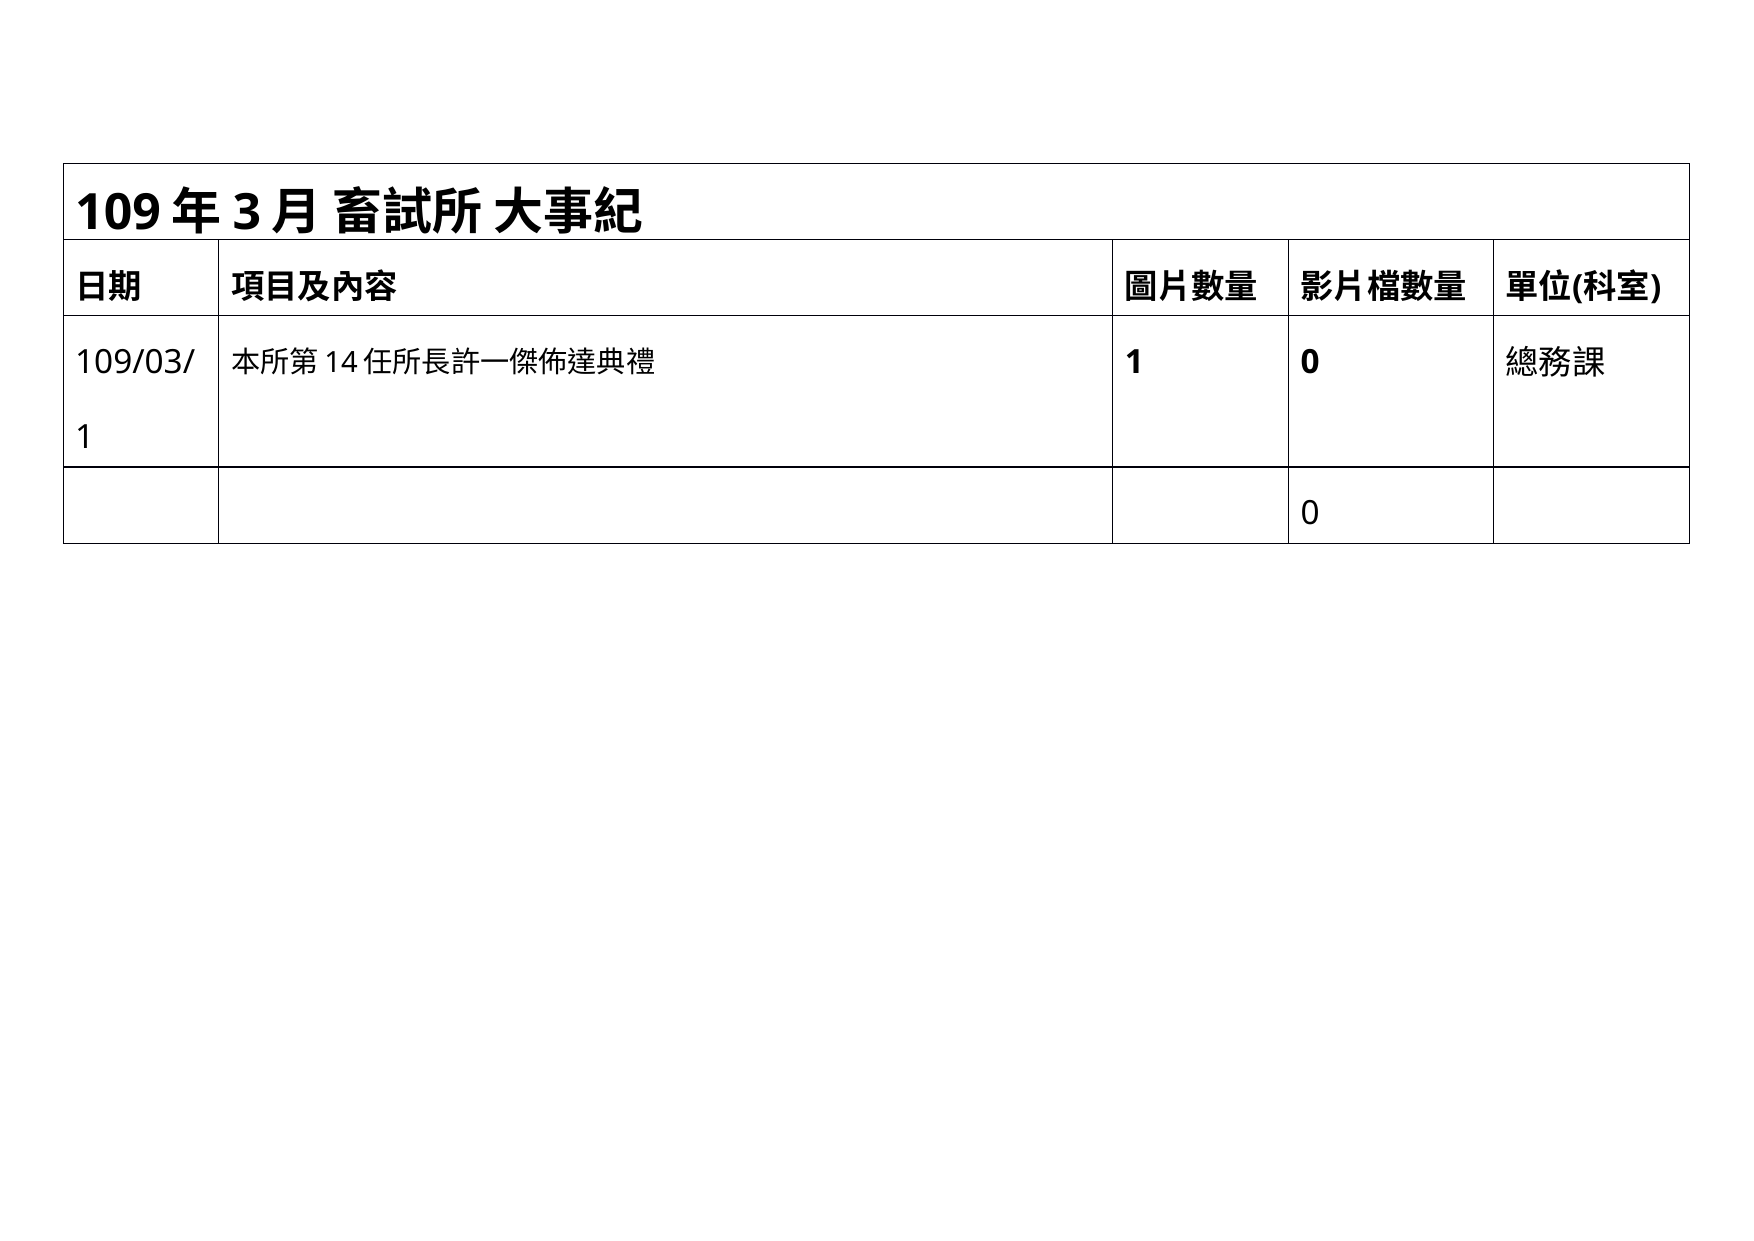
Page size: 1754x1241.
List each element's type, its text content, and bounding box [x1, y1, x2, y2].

table_cell 0 [1289, 468, 1493, 542]
table_cell 圖片數量 [1113, 240, 1288, 315]
table_cell 本所第14任所長許一傑佈達典禮 [219, 316, 1112, 466]
table_cell 日期 [64, 240, 218, 315]
table_header 109年 3月 畜試所 大事紀 [64, 164, 1689, 239]
table_cell 0 [1289, 316, 1493, 466]
table_cell [64, 468, 218, 542]
table_cell [1113, 468, 1288, 542]
table_cell 1 [1113, 316, 1288, 466]
table_cell 影片檔數量 [1289, 240, 1493, 315]
table_cell 項目及內容 [219, 240, 1112, 315]
table_cell [1494, 468, 1689, 542]
table_cell [219, 468, 1112, 542]
table_cell 總務課 [1494, 316, 1689, 466]
table_cell 109/03/1 [64, 316, 218, 466]
table_cell 單位(科室) [1494, 240, 1689, 315]
